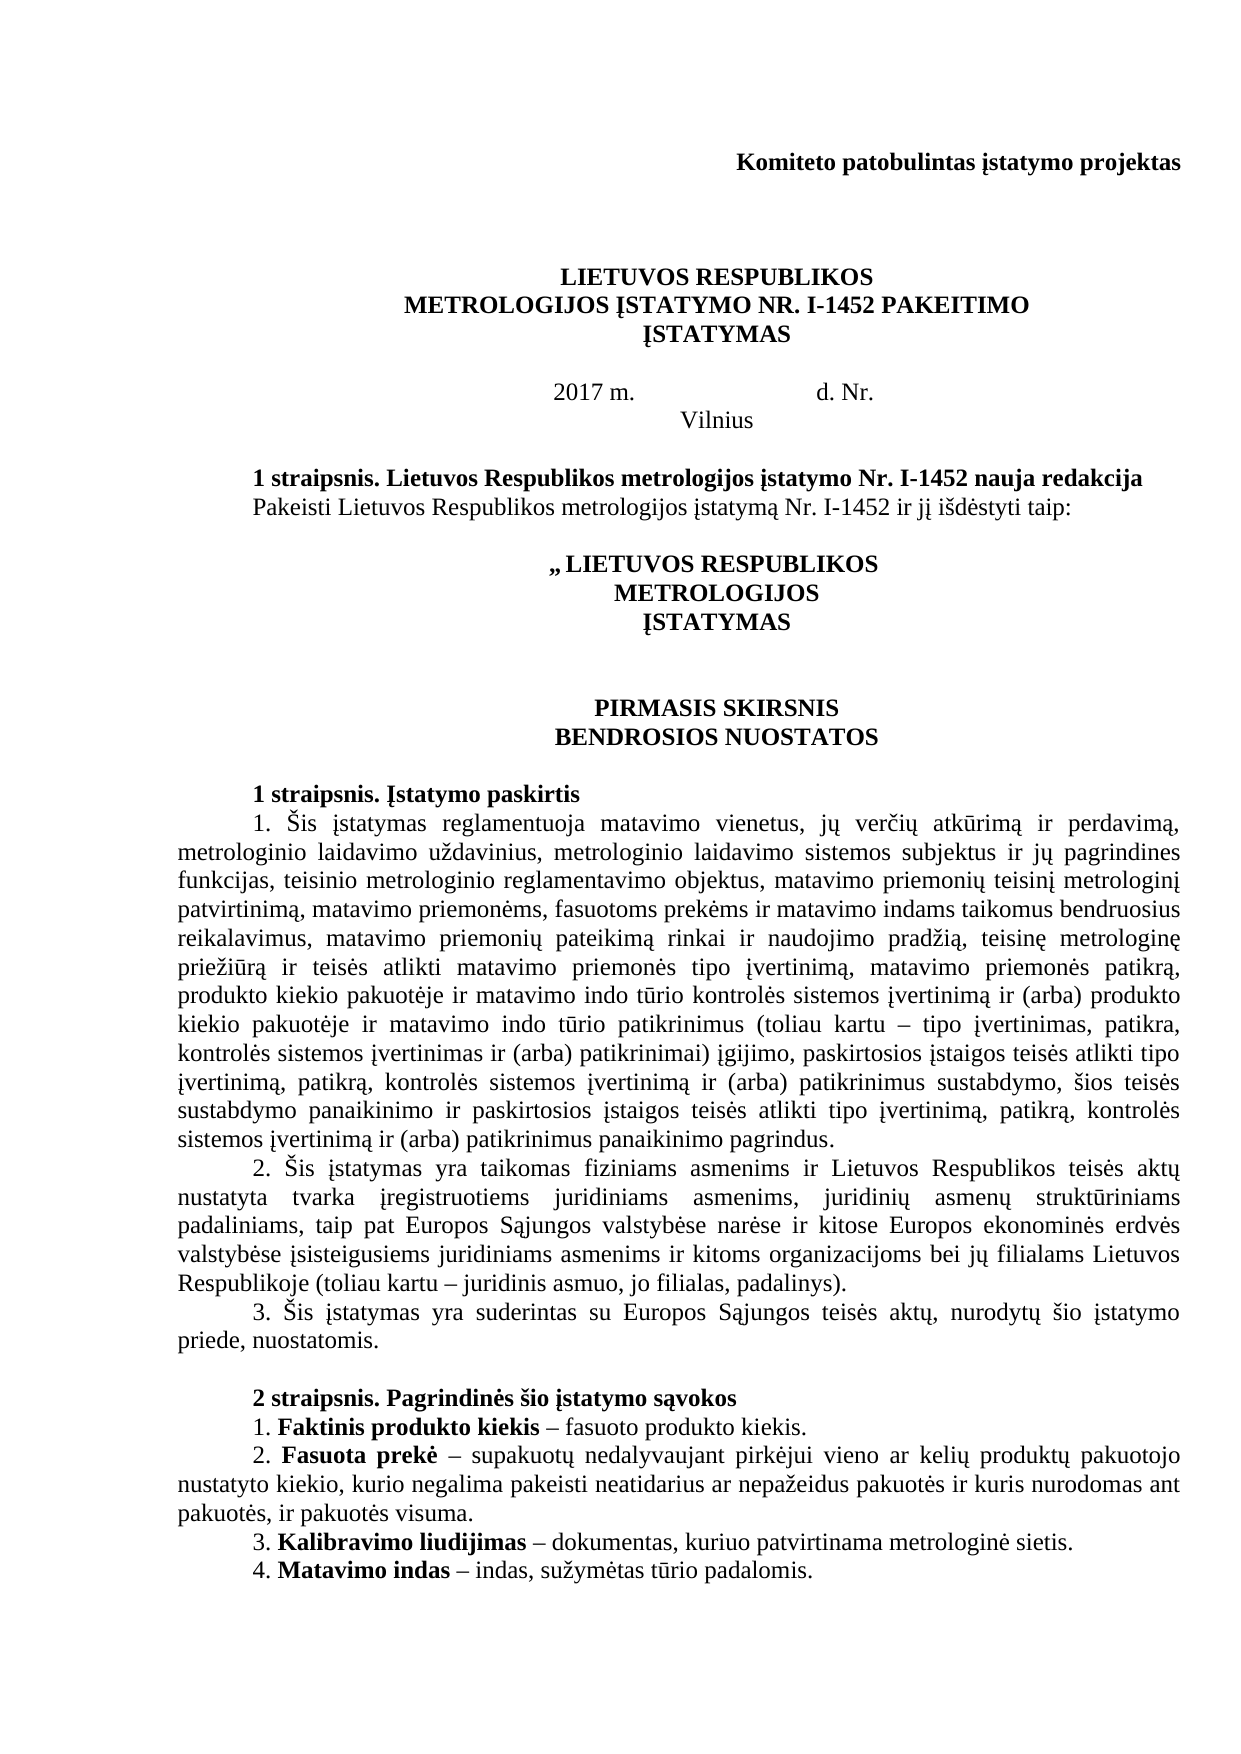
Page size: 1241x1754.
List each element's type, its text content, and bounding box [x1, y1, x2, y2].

text BENDROSIOS NUOSTATOS [177, 722, 1181, 751]
text „LIETUVOS RESPUBLIKOS [177, 549, 1181, 578]
text 2. Šis įstatymas yra taikomas fiziniams asmenims ir Lietuvos Respublikos teisės aktų nustatyta tvarka įregistruotiems juridiniams asmenims, juridinių asmenų struktūriniams padaliniams, taip pat Europos Sąjungos valstybėse narėse ir kitose Europos ekonominės erdvės valstybėse įsisteigusiems juridiniams asmenims ir kitoms organizacijoms bei jų filialams Lietuvos Respublikoje (toliau kartu – juridinis asmuo, jo filialas, padalinys). [177, 1153, 1181, 1297]
text Vilnius [177, 406, 1181, 434]
text 4. Matavimo indas – indas, sužymėtas tūrio padalomis. [177, 1556, 1181, 1584]
text 1. Faktinis produkto kiekis – fasuoto produkto kiekis. [177, 1412, 1181, 1441]
text ĮSTATYMAS [177, 607, 1181, 636]
text LIETUVOS RESPUBLIKOS [177, 262, 1181, 291]
text METROLOGIJOS ĮSTATYMO nR. i-1452 PAKEITIMO [177, 291, 1181, 319]
text 2 straipsnis. Pagrindinės šio įstatymo sąvokos [177, 1383, 1181, 1412]
text 1 straipsnis. Lietuvos Respublikos metrologijos įstatymo Nr. I-1452 nauja redakcija [177, 463, 1181, 492]
text Komiteto patobulintas įstatymo projektas [177, 147, 1181, 176]
text 1 straipsnis. Įstatymo paskirtis [177, 779, 1181, 808]
text ĮSTATYMAS [177, 319, 1181, 348]
text Pakeisti Lietuvos Respublikos metrologijos įstatymą Nr. I-1452 ir jį išdėstyti taip: [177, 492, 1181, 521]
text 3. Kalibravimo liudijimas – dokumentas, kuriuo patvirtinama metrologinė sietis. [177, 1527, 1181, 1556]
text 3. Šis įstatymas yra suderintas su Europos Sąjungos teisės aktų, nurodytų šio įstatymo priede, nuostatomis. [177, 1297, 1181, 1354]
text 2017 m. d. Nr. [177, 377, 1181, 406]
text PIRMASIS SKIRSNIS [177, 693, 1181, 722]
text 2. Fasuota prekė – supakuotų nedalyvaujant pirkėjui vieno ar kelių produktų pakuotojo nustatyto kiekio, kurio negalima pakeisti neatidarius ar nepažeidus pakuotės ir kuris nurodomas ant pakuotės, ir pakuotės visuma. [177, 1441, 1181, 1527]
text 1. Šis įstatymas reglamentuoja matavimo vienetus, jų verčių atkūrimą ir perdavimą, metrologinio laidavimo uždavinius, metrologinio laidavimo sistemos subjektus ir jų pagrindines funkcijas, teisinio metrologinio reglamentavimo objektus, matavimo priemonių teisinį metrologinį patvirtinimą, matavimo priemonėms, fasuotoms prekėms ir matavimo indams taikomus bendruosius reikalavimus, matavimo priemonių pateikimą rinkai ir naudojimo pradžią, teisinę metrologinę priežiūrą ir teisės atlikti matavimo priemonės tipo įvertinimą, matavimo priemonės patikrą, produkto kiekio pakuotėje ir matavimo indo tūrio kontrolės sistemos įvertinimą ir (arba) produkto kiekio pakuotėje ir matavimo indo tūrio patikrinimus (toliau kartu – tipo įvertinimas, patikra, kontrolės sistemos įvertinimas ir (arba) patikrinimai) įgijimo, paskirtosios įstaigos teisės atlikti tipo įvertinimą, patikrą, kontrolės sistemos įvertinimą ir (arba) patikrinimus sustabdymo, šios teisės sustabdymo panaikinimo ir paskirtosios įstaigos teisės atlikti tipo įvertinimą, patikrą, kontrolės sistemos įvertinimą ir (arba) patikrinimus panaikinimo pagrindus. [177, 808, 1181, 1153]
text METROLOGIJOS [177, 578, 1181, 607]
